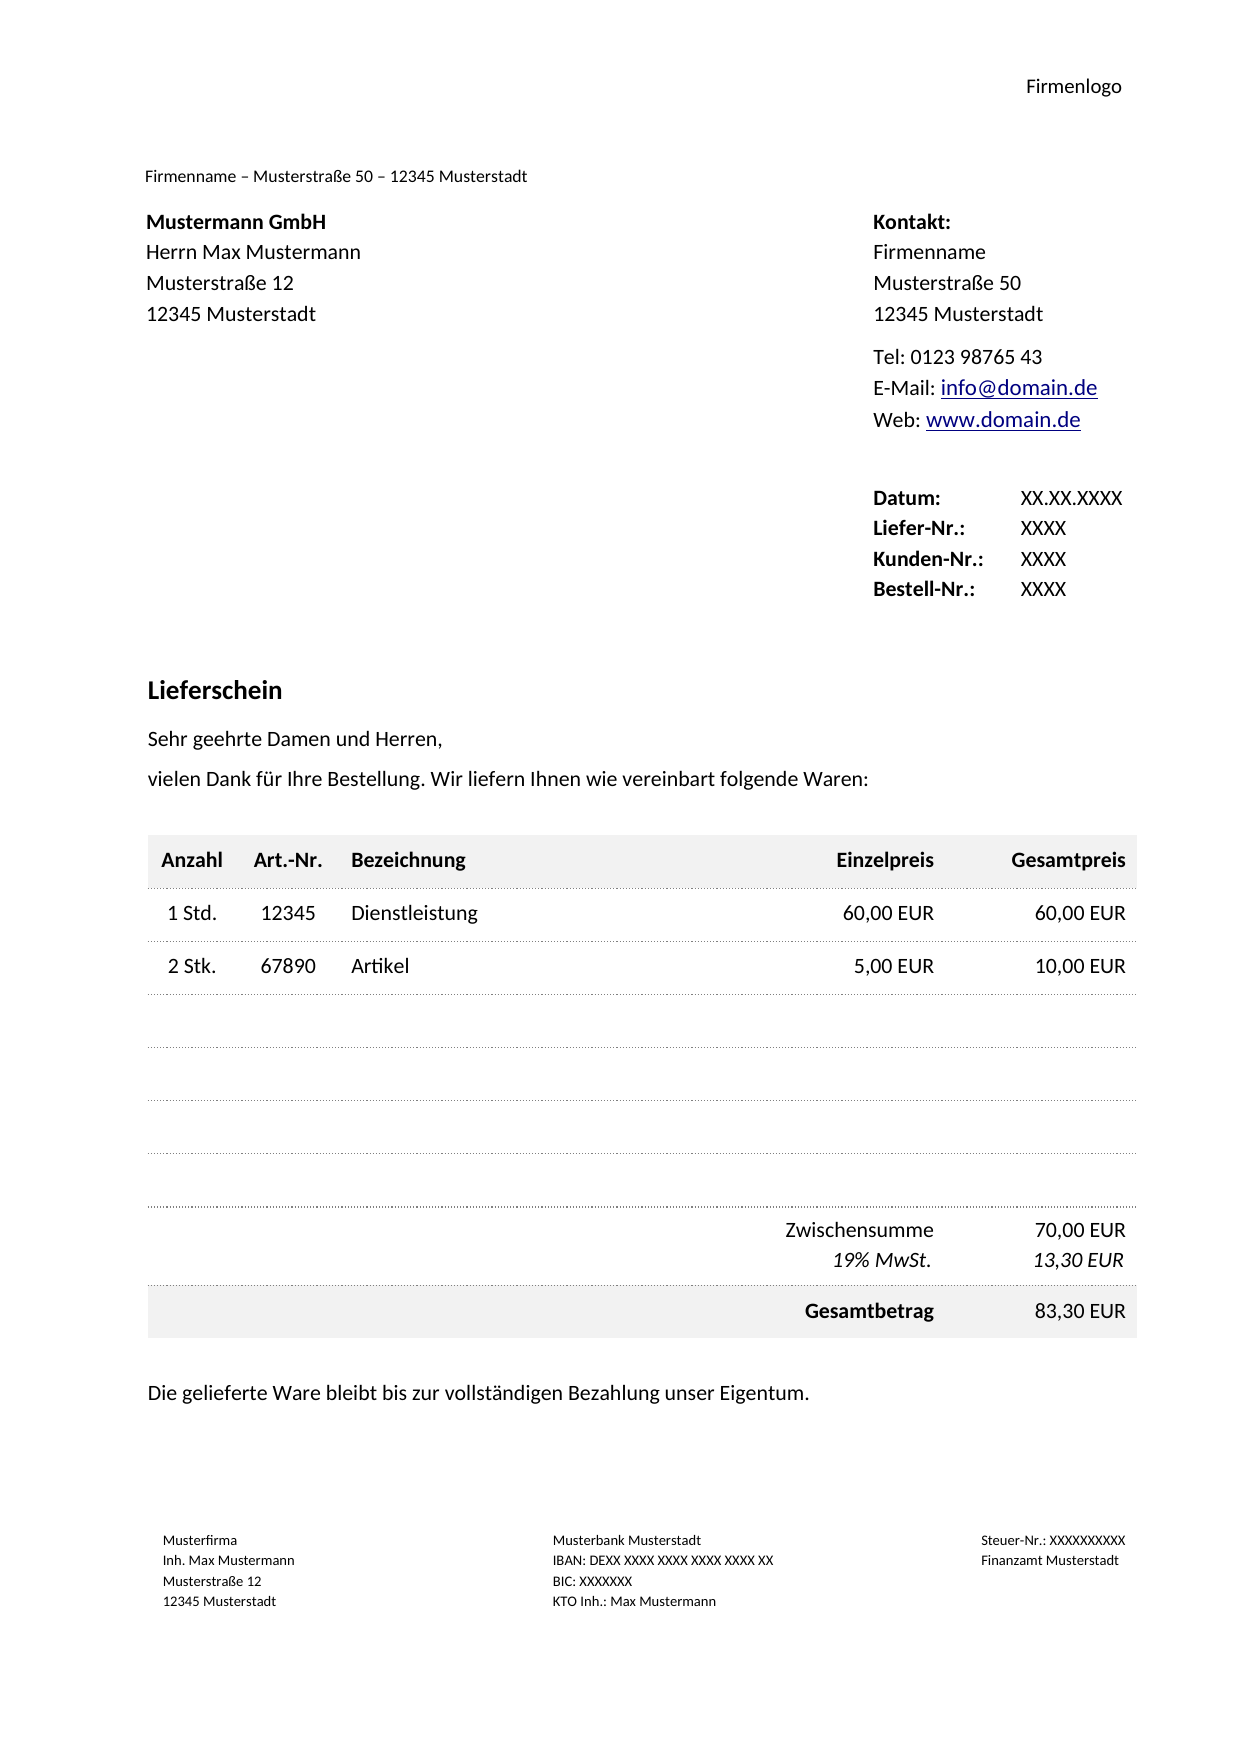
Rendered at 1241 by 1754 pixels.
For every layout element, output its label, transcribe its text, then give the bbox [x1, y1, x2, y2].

table_cell 70,00 EUR 13,30 EUR [945, 1206, 1137, 1285]
table_cell 1 Std. [148, 888, 236, 941]
text 12345 Musterstadt [873, 300, 1133, 326]
table_cell Zwischensumme 19% MwSt. [148, 1206, 945, 1285]
table_cell [945, 1153, 1137, 1206]
text Lieferschein [148, 638, 1122, 706]
table_cell [768, 994, 945, 1047]
text Datum: XX.XX.XXXX [873, 484, 1133, 510]
table_cell 5,00 EUR [768, 941, 945, 994]
table_cell [148, 1100, 236, 1153]
text Die gelieferte Ware bleibt bis zur vollständigen Bezahlung unser Eigentum. [148, 1379, 1122, 1406]
table_cell 2 Stk. [148, 941, 236, 994]
table_header Art.-Nr. [236, 835, 340, 888]
table_cell [148, 1047, 236, 1100]
text Liefer-Nr.: XXXX [873, 514, 1133, 541]
table_cell [340, 1047, 768, 1100]
table_cell [340, 1153, 768, 1206]
table_cell Dienstleistung [340, 888, 768, 941]
table_header Gesamtpreis [945, 835, 1137, 888]
text Musterstraße 12 [146, 269, 406, 296]
text Herrn Max Mustermann [146, 238, 406, 265]
table_cell 10,00 EUR [945, 941, 1137, 994]
table_cell [340, 1100, 768, 1153]
table_cell [945, 994, 1137, 1047]
text Kontakt: [873, 208, 1133, 234]
table_cell [768, 1153, 945, 1206]
table_cell [768, 1100, 945, 1153]
table_header Bezeichnung [340, 835, 768, 888]
text Mustermann GmbH [146, 208, 406, 234]
text Bestell-Nr.: XXXX [873, 576, 1133, 602]
table_cell [945, 1100, 1137, 1153]
text 12345 Musterstadt [146, 300, 406, 326]
text Web: www.domain.de [873, 406, 1133, 434]
table_cell 83,30 EUR [945, 1285, 1137, 1338]
table_header Einzelpreis [768, 835, 945, 888]
table_cell Artikel [340, 941, 768, 994]
text vielen Dank für Ihre Bestellung. Wir liefern Ihnen wie vereinbart folgende Waren: [148, 766, 1122, 820]
table_header Anzahl [148, 835, 236, 888]
text E-Mail: info@domain.de [873, 373, 1133, 401]
table_cell 12345 [236, 888, 340, 941]
table_cell 60,00 EUR [768, 888, 945, 941]
table_cell [236, 1153, 340, 1206]
table_cell 67890 [236, 941, 340, 994]
text Sehr geehrte Damen und Herren, [148, 725, 1122, 751]
table_cell [236, 1047, 340, 1100]
text Firmenname [873, 238, 1133, 265]
text Firmenname – Musterstraße 50 – 12345 Musterstadt [145, 165, 568, 187]
table_cell [945, 1047, 1137, 1100]
table_cell [236, 1100, 340, 1153]
text Musterstraße 50 [873, 269, 1133, 296]
table_cell Gesamtbetrag [148, 1285, 945, 1338]
table_cell [236, 994, 340, 1047]
table_cell [148, 1153, 236, 1206]
text Tel: 0123 98765 43 [873, 343, 1133, 369]
table_cell [768, 1047, 945, 1100]
table_cell [340, 994, 768, 1047]
table_cell 60,00 EUR [945, 888, 1137, 941]
text Kunden-Nr.: XXXX [873, 545, 1133, 572]
table_cell [148, 994, 236, 1047]
